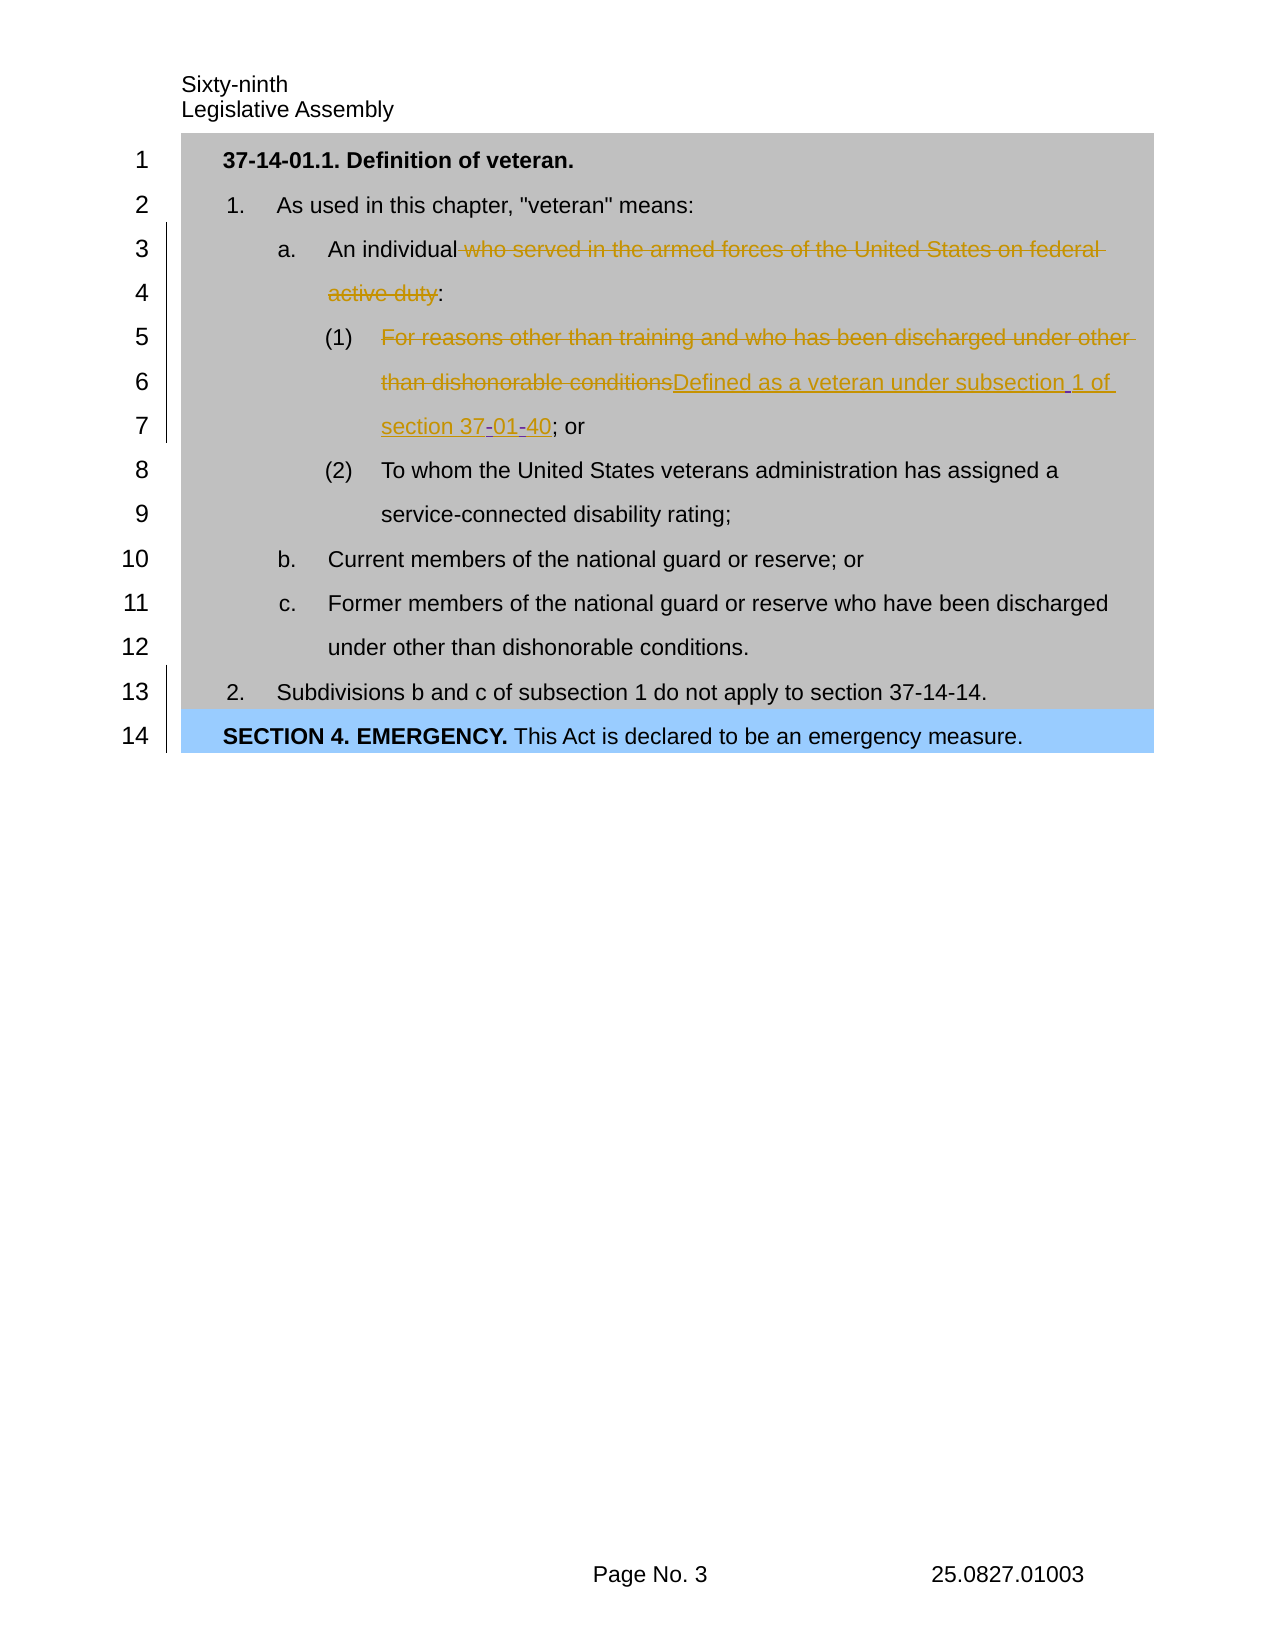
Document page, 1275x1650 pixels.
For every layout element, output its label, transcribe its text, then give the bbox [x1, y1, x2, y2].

text 2. Subdivisions b and c of subsection 1 do not apply to section 37‑14‑14. [181, 664, 1154, 709]
text 1. As used in this chapter, "veteran" means: [181, 178, 1154, 222]
text SECTION 4. EMERGENCY. This Act is declared to be an emergency measure. [181, 709, 1154, 753]
text b. Current members of the national guard or reserve; or [181, 532, 1154, 576]
text c. Former members of the national guard or reserve who have been discharged under other than dishonorable conditions. [181, 576, 1154, 664]
subtitle 37‑14‑01.1. Definition of veteran. [181, 133, 1154, 178]
text a. An individual: [181, 222, 1154, 310]
text (1) Defined as a veteran under subsection 1 of section 37‑01‑40; or [181, 310, 1154, 443]
text (2) To whom the United States veterans administration has assigned a service‑connected disability rating; [181, 443, 1154, 532]
